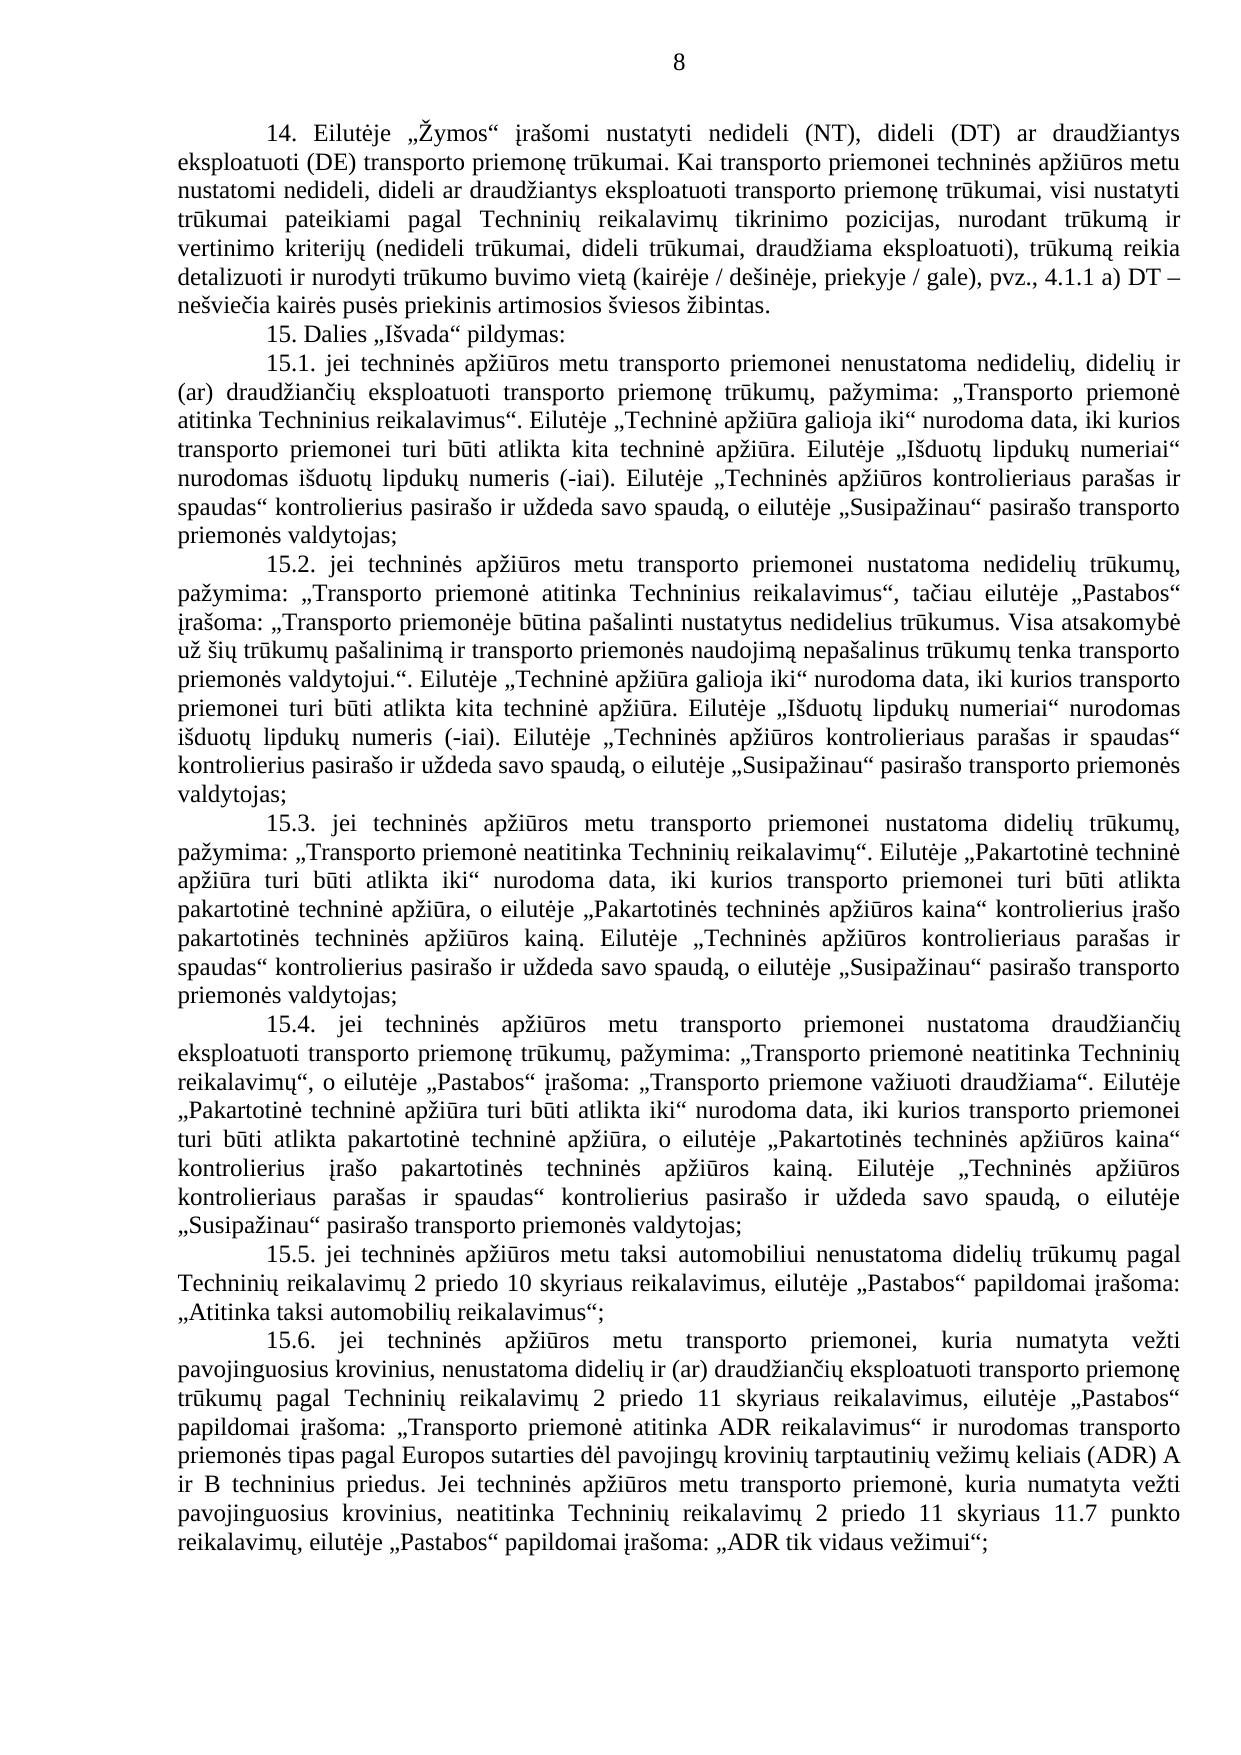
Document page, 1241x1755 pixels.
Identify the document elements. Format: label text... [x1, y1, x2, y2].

text 15.4. jei techninės apžiūros metu transporto priemonei nustatoma draudžiančių eksploatuoti transporto priemonę trūkumų, pažymima: „Transporto priemonė neatitinka Techninių reikalavimų“, o eilutėje „Pastabos“ įrašoma: „Transporto priemone važiuoti draudžiama“. Eilutėje „Pakartotinė techninė apžiūra turi būti atlikta iki“ nurodoma data, iki kurios transporto priemonei turi būti atlikta pakartotinė techninė apžiūra, o eilutėje „Pakartotinės techninės apžiūros kaina“ kontrolierius įrašo pakartotinės techninės apžiūros kainą. Eilutėje „Techninės apžiūros kontrolieriaus parašas ir spaudas“ kontrolierius pasirašo ir uždeda savo spaudą, o eilutėje „Susipažinau“ pasirašo transporto priemonės valdytojas; [177, 1009, 1181, 1239]
text 15.6. jei techninės apžiūros metu transporto priemonei, kuria numatyta vežti pavojinguosius krovinius, nenustatoma didelių ir (ar) draudžiančių eksploatuoti transporto priemonę trūkumų pagal Techninių reikalavimų 2 priedo 11 skyriaus reikalavimus, eilutėje „Pastabos“ papildomai įrašoma: „Transporto priemonė atitinka ADR reikalavimus“ ir nurodomas transporto priemonės tipas pagal Europos sutarties dėl pavojingų krovinių tarptautinių vežimų keliais (ADR) A ir B techninius priedus. Jei techninės apžiūros metu transporto priemonė, kuria numatyta vežti pavojinguosius krovinius, neatitinka Techninių reikalavimų 2 priedo 11 skyriaus 11.7 punkto reikalavimų, eilutėje „Pastabos“ papildomai įrašoma: „ADR tik vidaus vežimui“; [177, 1326, 1181, 1556]
text 15.5. jei techninės apžiūros metu taksi automobiliui nenustatoma didelių trūkumų pagal Techninių reikalavimų 2 priedo 10 skyriaus reikalavimus, eilutėje „Pastabos“ papildomai įrašoma: „Atitinka taksi automobilių reikalavimus“; [177, 1239, 1181, 1326]
text 15.1. jei techninės apžiūros metu transporto priemonei nenustatoma nedidelių, didelių ir (ar) draudžiančių eksploatuoti transporto priemonę trūkumų, pažymima: „Transporto priemonė atitinka Techninius reikalavimus“. Eilutėje „Techninė apžiūra galioja iki“ nurodoma data, iki kurios transporto priemonei turi būti atlikta kita techninė apžiūra. Eilutėje „Išduotų lipdukų numeriai“ nurodomas išduotų lipdukų numeris (-iai). Eilutėje „Techninės apžiūros kontrolieriaus parašas ir spaudas“ kontrolierius pasirašo ir uždeda savo spaudą, o eilutėje „Susipažinau“ pasirašo transporto priemonės valdytojas; [177, 348, 1181, 549]
text 15.2. jei techninės apžiūros metu transporto priemonei nustatoma nedidelių trūkumų, pažymima: „Transporto priemonė atitinka Techninius reikalavimus“, tačiau eilutėje „Pastabos“ įrašoma: „Transporto priemonėje būtina pašalinti nustatytus nedidelius trūkumus. Visa atsakomybė už šių trūkumų pašalinimą ir transporto priemonės naudojimą nepašalinus trūkumų tenka transporto priemonės valdytojui.“. Eilutėje „Techninė apžiūra galioja iki“ nurodoma data, iki kurios transporto priemonei turi būti atlikta kita techninė apžiūra. Eilutėje „Išduotų lipdukų numeriai“ nurodomas išduotų lipdukų numeris (-iai). Eilutėje „Techninės apžiūros kontrolieriaus parašas ir spaudas“ kontrolierius pasirašo ir uždeda savo spaudą, o eilutėje „Susipažinau“ pasirašo transporto priemonės valdytojas; [177, 549, 1181, 808]
text 15.3. jei techninės apžiūros metu transporto priemonei nustatoma didelių trūkumų, pažymima: „Transporto priemonė neatitinka Techninių reikalavimų“. Eilutėje „Pakartotinė techninė apžiūra turi būti atlikta iki“ nurodoma data, iki kurios transporto priemonei turi būti atlikta pakartotinė techninė apžiūra, o eilutėje „Pakartotinės techninės apžiūros kaina“ kontrolierius įrašo pakartotinės techninės apžiūros kainą. Eilutėje „Techninės apžiūros kontrolieriaus parašas ir spaudas“ kontrolierius pasirašo ir uždeda savo spaudą, o eilutėje „Susipažinau“ pasirašo transporto priemonės valdytojas; [177, 808, 1181, 1009]
text 15. Dalies „Išvada“ pildymas: [177, 319, 1181, 348]
text 14. Eilutėje „Žymos“ įrašomi nustatyti nedideli (NT), dideli (DT) ar draudžiantys eksploatuoti (DE) transporto priemonę trūkumai. Kai transporto priemonei techninės apžiūros metu nustatomi nedideli, dideli ar draudžiantys eksploatuoti transporto priemonę trūkumai, visi nustatyti trūkumai pateikiami pagal Techninių reikalavimų tikrinimo pozicijas, nurodant trūkumą ir vertinimo kriterijų (nedideli trūkumai, dideli trūkumai, draudžiama eksploatuoti), trūkumą reikia detalizuoti ir nurodyti trūkumo buvimo vietą (kairėje / dešinėje, priekyje / gale), pvz., 4.1.1 a) DT – nešviečia kairės pusės priekinis artimosios šviesos žibintas. [177, 118, 1181, 319]
